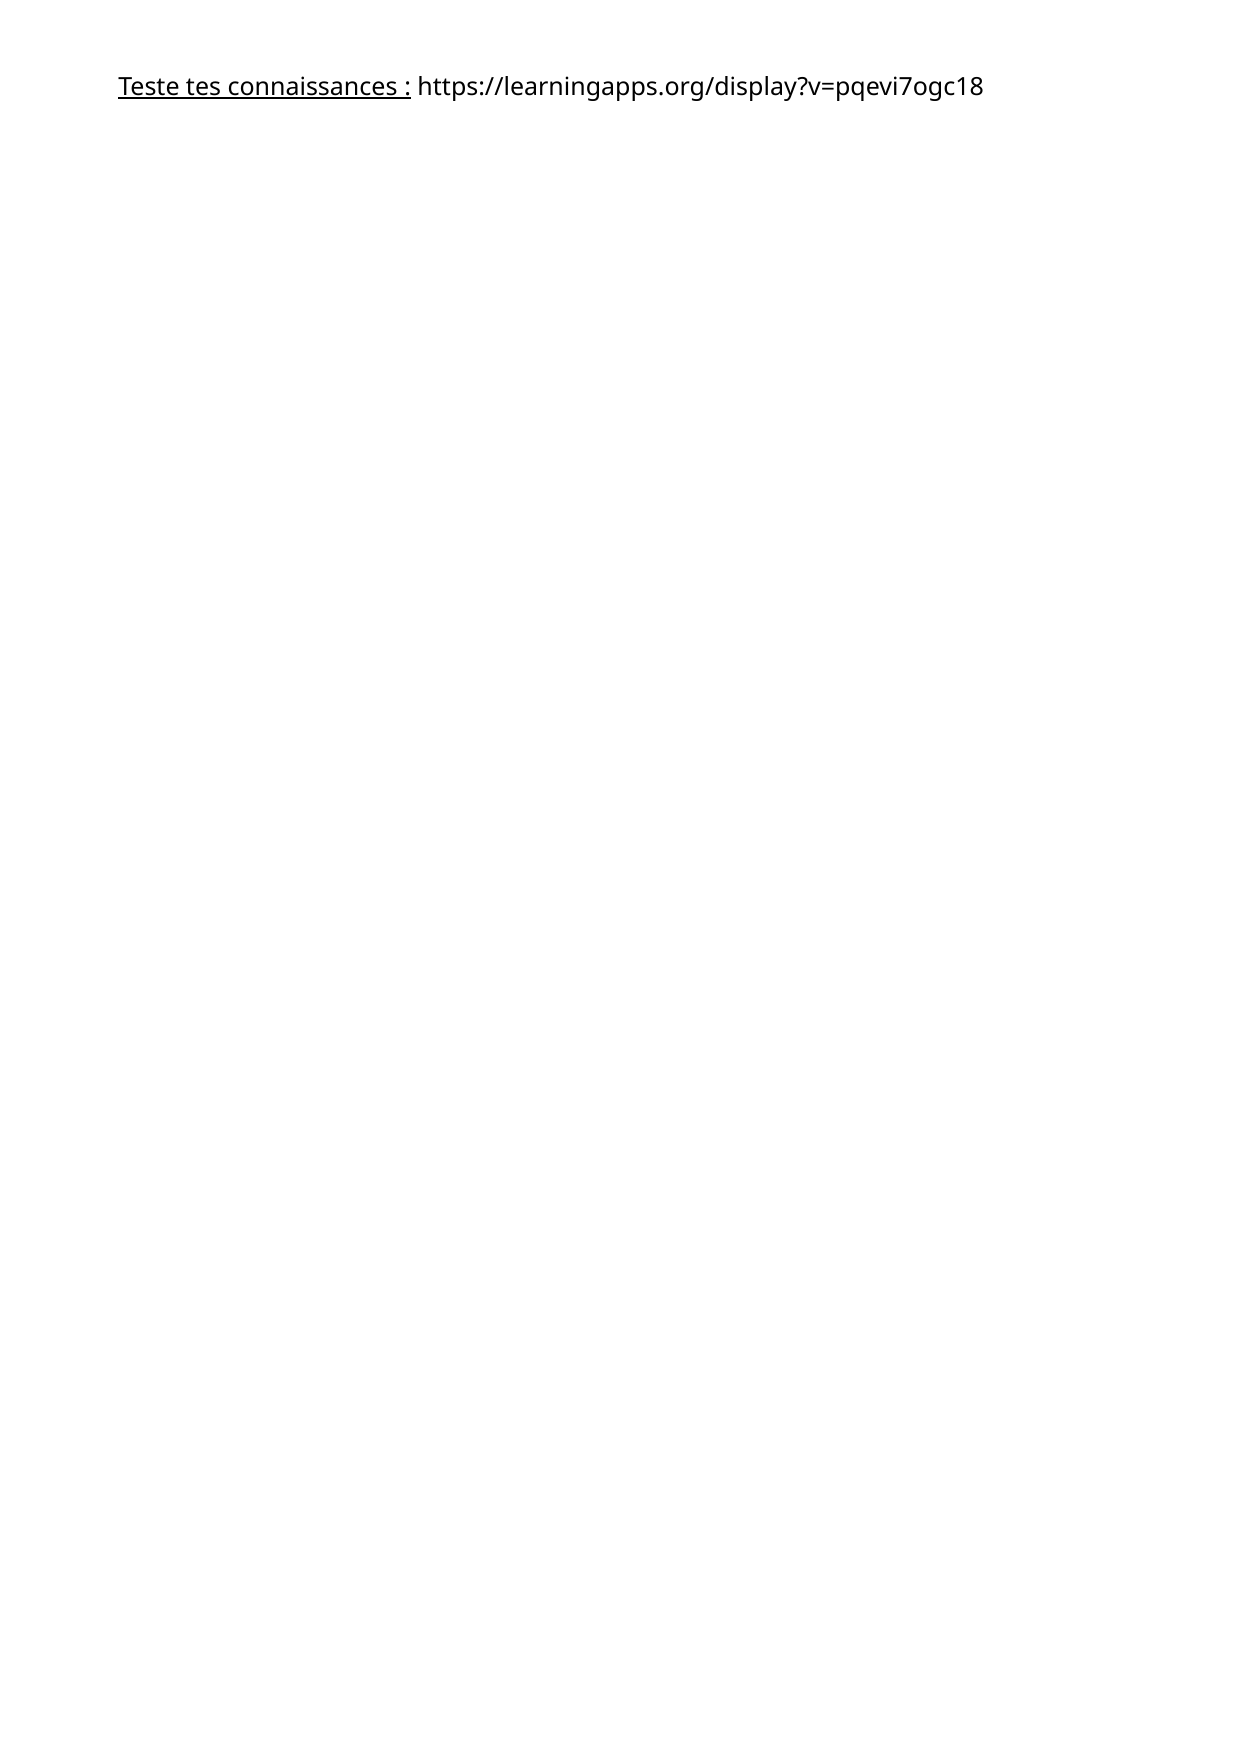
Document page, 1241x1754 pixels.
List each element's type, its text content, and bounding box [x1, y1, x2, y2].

text Teste tes connaissances : https://learningapps.org/display?v=pqevi7ogc18 [118, 68, 1199, 102]
